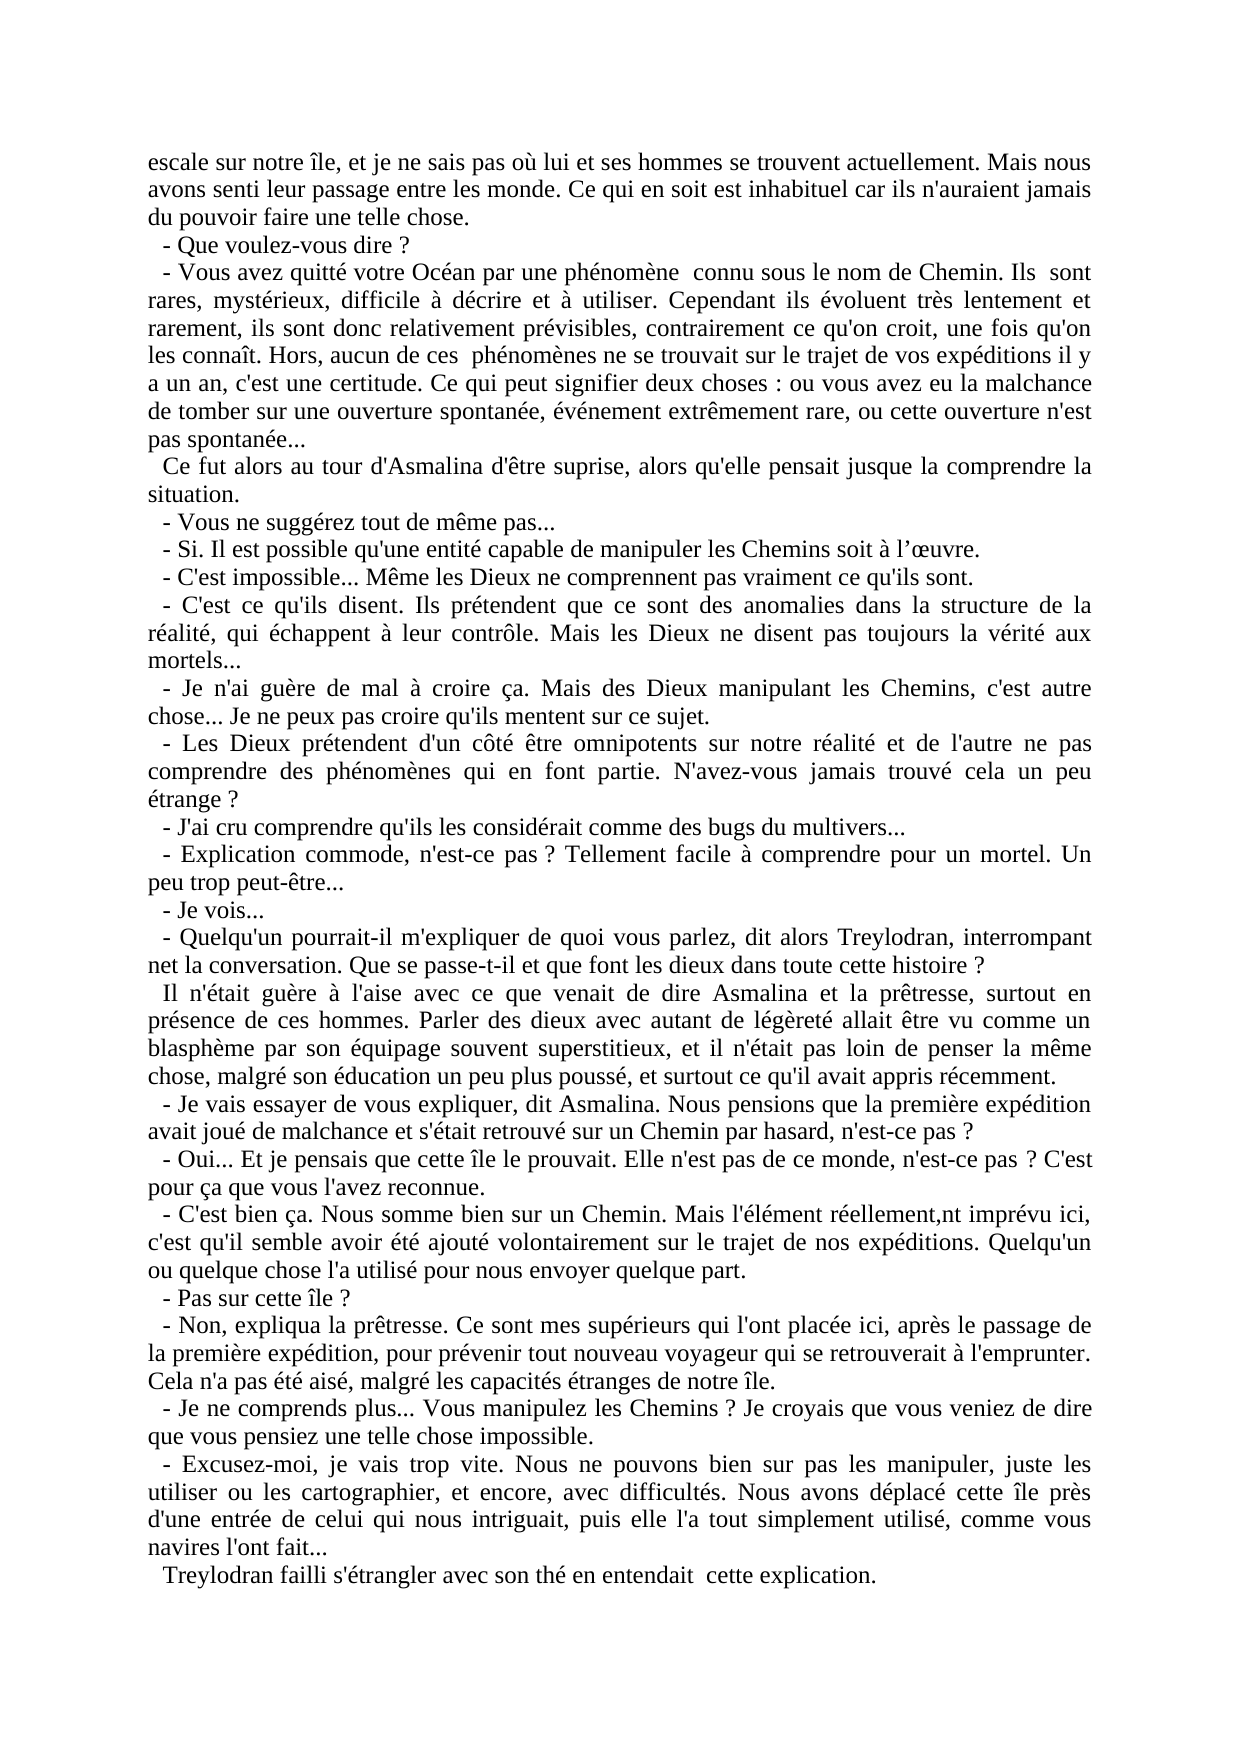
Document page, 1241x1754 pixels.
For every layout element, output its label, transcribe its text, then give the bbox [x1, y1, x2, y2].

text - Je n'ai guère de mal à croire ça. Mais des Dieux manipulant les Chemins, c'est autre chose... Je ne peux pas croire qu'ils mentent sur ce sujet. [148, 674, 1093, 729]
text - Explication commode, n'est-ce pas ? Tellement facile à comprendre pour un mortel. Un peu trop peut-être... [148, 840, 1093, 896]
text - C'est bien ça. Nous somme bien sur un Chemin. Mais l'élément réellement,nt imprévu ici, c'est qu'il semble avoir été ajouté volontairement sur le trajet de nos expéditions. Quelqu'un ou quelque chose l'a utilisé pour nous envoyer quelque part. [148, 1201, 1093, 1284]
text escale sur notre île, et je ne sais pas où lui et ses hommes se trouvent actuellement. Mais nous avons senti leur passage entre les monde. Ce qui en soit est inhabituel car ils n'auraient jamais du pouvoir faire une telle chose. [148, 148, 1093, 231]
text - Vous ne suggérez tout de même pas... [148, 508, 1093, 536]
text - Les Dieux prétendent d'un côté être omnipotents sur notre réalité et de l'autre ne pas comprendre des phénomènes qui en font partie. N'avez-vous jamais trouvé cela un peu étrange ? [148, 729, 1093, 813]
text - Je vois... [148, 896, 1093, 923]
text - Oui... Et je pensais que cette île le prouvait. Elle n'est pas de ce monde, n'est-ce pas ? C'est pour ça que vous l'avez reconnue. [148, 1145, 1093, 1201]
text Il n'était guère à l'aise avec ce que venait de dire Asmalina et la prêtresse, surtout en présence de ces hommes. Parler des dieux avec autant de légèreté allait être vu comme un blasphème par son équipage souvent superstitieux, et il n'était pas loin de penser la même chose, malgré son éducation un peu plus poussé, et surtout ce qu'il avait appris récemment. [148, 979, 1093, 1090]
text - J'ai cru comprendre qu'ils les considérait comme des bugs du multivers... [148, 813, 1093, 840]
text - Vous avez quitté votre Océan par une phénomène connu sous le nom de Chemin. Ils sont rares, mystérieux, difficile à décrire et à utiliser. Cependant ils évoluent très lentement et rarement, ils sont donc relativement prévisibles, contrairement ce qu'on croit, une fois qu'on les connaît. Hors, aucun de ces phénomènes ne se trouvait sur le trajet de vos expéditions il y a un an, c'est une certitude. Ce qui peut signifier deux choses : ou vous avez eu la malchance de tomber sur une ouverture spontanée, événement extrêmement rare, ou cette ouverture n'est pas spontanée... [148, 258, 1093, 452]
text - Je ne comprends plus... Vous manipulez les Chemins ? Je croyais que vous veniez de dire que vous pensiez une telle chose impossible. [148, 1394, 1093, 1450]
text - Non, expliqua la prêtresse. Ce sont mes supérieurs qui l'ont placée ici, après le passage de la première expédition, pour prévenir tout nouveau voyageur qui se retrouverait à l'emprunter. Cela n'a pas été aisé, malgré les capacités étranges de notre île. [148, 1311, 1093, 1394]
text Ce fut alors au tour d'Asmalina d'être suprise, alors qu'elle pensait jusque la comprendre la situation. [148, 452, 1093, 508]
text - C'est ce qu'ils disent. Ils prétendent que ce sont des anomalies dans la structure de la réalité, qui échappent à leur contrôle. Mais les Dieux ne disent pas toujours la vérité aux mortels... [148, 591, 1093, 674]
text - Pas sur cette île ? [148, 1284, 1093, 1311]
text - C'est impossible... Même les Dieux ne comprennent pas vraiment ce qu'ils sont. [148, 563, 1093, 591]
text - Quelqu'un pourrait-il m'expliquer de quoi vous parlez, dit alors Treylodran, interrompant net la conversation. Que se passe-t-il et que font les dieux dans toute cette histoire ? [148, 923, 1093, 979]
text - Excusez-moi, je vais trop vite. Nous ne pouvons bien sur pas les manipuler, juste les utiliser ou les cartographier, et encore, avec difficultés. Nous avons déplacé cette île près d'une entrée de celui qui nous intriguait, puis elle l'a tout simplement utilisé, comme vous navires l'ont fait... [148, 1450, 1093, 1561]
text Treylodran failli s'étrangler avec son thé en entendait cette explication. [148, 1561, 1093, 1588]
text - Que voulez-vous dire ? [148, 231, 1093, 258]
text - Si. Il est possible qu'une entité capable de manipuler les Chemins soit à l’œuvre. [148, 536, 1093, 563]
text - Je vais essayer de vous expliquer, dit Asmalina. Nous pensions que la première expédition avait joué de malchance et s'était retrouvé sur un Chemin par hasard, n'est-ce pas ? [148, 1090, 1093, 1145]
